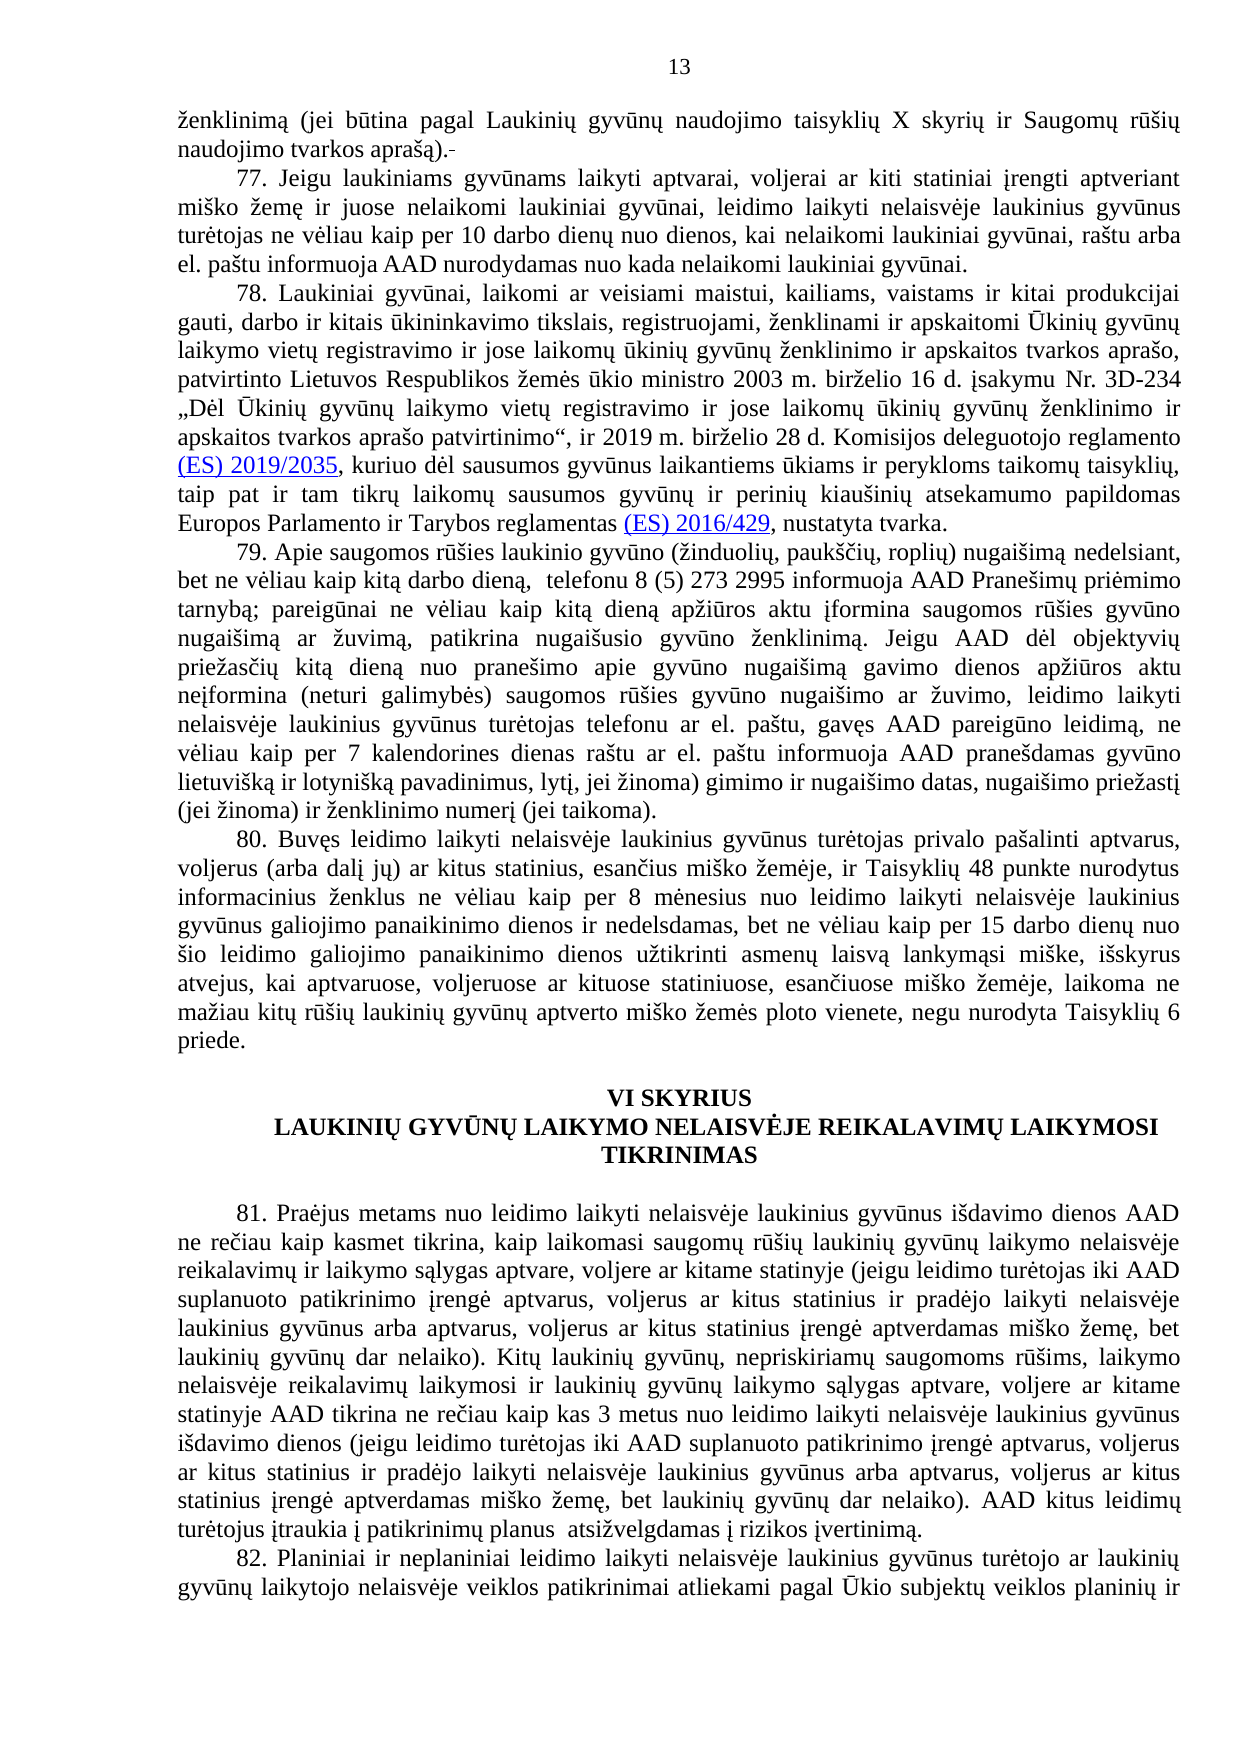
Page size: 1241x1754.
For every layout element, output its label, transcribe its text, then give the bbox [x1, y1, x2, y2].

text 78. Laukiniai gyvūnai, laikomi ar veisiami maistui, kailiams, vaistams ir kitai produkcijai gauti, darbo ir kitais ūkininkavimo tikslais, registruojami, ženklinami ir apskaitomi Ūkinių gyvūnų laikymo vietų registravimo ir jose laikomų ūkinių gyvūnų ženklinimo ir apskaitos tvarkos aprašo, patvirtinto Lietuvos Respublikos žemės ūkio ministro 2003 m. birželio 16 d. įsakymu Nr. 3D-234 „Dėl Ūkinių gyvūnų laikymo vietų registravimo ir jose laikomų ūkinių gyvūnų ženklinimo ir apskaitos tvarkos aprašo patvirtinimo“, ir 2019 m. birželio 28 d. Komisijos deleguotojo reglamento (ES) 2019/2035, kuriuo dėl sausumos gyvūnus laikantiems ūkiams ir perykloms taikomų taisyklių, taip pat ir tam tikrų laikomų sausumos gyvūnų ir perinių kiaušinių atsekamumo papildomas Europos Parlamento ir Tarybos reglamentas (ES) 2016/429, nustatyta tvarka. [177, 278, 1181, 537]
text 79. Apie saugomos rūšies laukinio gyvūno (žinduolių, paukščių, roplių) nugaišimą nedelsiant, bet ne vėliau kaip kitą darbo dieną, telefonu 8 (5) 273 2995 informuoja AAD Pranešimų priėmimo tarnybą; pareigūnai ne vėliau kaip kitą dieną apžiūros aktu įformina saugomos rūšies gyvūno nugaišimą ar žuvimą, patikrina nugaišusio gyvūno ženklinimą. Jeigu AAD dėl objektyvių priežasčių kitą dieną nuo pranešimo apie gyvūno nugaišimą gavimo dienos apžiūros aktu neįformina (neturi galimybės) saugomos rūšies gyvūno nugaišimo ar žuvimo, leidimo laikyti nelaisvėje laukinius gyvūnus turėtojas telefonu ar el. paštu, gavęs AAD pareigūno leidimą, ne vėliau kaip per 7 kalendorines dienas raštu ar el. paštu informuoja AAD pranešdamas gyvūno lietuvišką ir lotynišką pavadinimus, lytį, jei žinoma) gimimo ir nugaišimo datas, nugaišimo priežastį (jei žinoma) ir ženklinimo numerį (jei taikoma). [177, 537, 1181, 824]
text 81. Praėjus metams nuo leidimo laikyti nelaisvėje laukinius gyvūnus išdavimo dienos AAD ne rečiau kaip kasmet tikrina, kaip laikomasi saugomų rūšių laukinių gyvūnų laikymo nelaisvėje reikalavimų ir laikymo sąlygas aptvare, voljere ar kitame statinyje (jeigu leidimo turėtojas iki AAD suplanuoto patikrinimo įrengė aptvarus, voljerus ar kitus statinius ir pradėjo laikyti nelaisvėje laukinius gyvūnus arba aptvarus, voljerus ar kitus statinius įrengė aptverdamas miško žemę, bet laukinių gyvūnų dar nelaiko). Kitų laukinių gyvūnų, nepriskiriamų saugomoms rūšims, laikymo nelaisvėje reikalavimų laikymosi ir laukinių gyvūnų laikymo sąlygas aptvare, voljere ar kitame statinyje AAD tikrina ne rečiau kaip kas 3 metus nuo leidimo laikyti nelaisvėje laukinius gyvūnus išdavimo dienos (jeigu leidimo turėtojas iki AAD suplanuoto patikrinimo įrengė aptvarus, voljerus ar kitus statinius ir pradėjo laikyti nelaisvėje laukinius gyvūnus arba aptvarus, voljerus ar kitus statinius įrengė aptverdamas miško žemę, bet laukinių gyvūnų dar nelaiko). AAD kitus leidimų turėtojus įtraukia į patikrinimų planus atsižvelgdamas į rizikos įvertinimą. [177, 1198, 1181, 1543]
text VI SKYRIUS [177, 1083, 1181, 1112]
text 80. Buvęs leidimo laikyti nelaisvėje laukinius gyvūnus turėtojas privalo pašalinti aptvarus, voljerus (arba dalį jų) ar kitus statinius, esančius miško žemėje, ir Taisyklių 48 punkte nurodytus informacinius ženklus ne vėliau kaip per 8 mėnesius nuo leidimo laikyti nelaisvėje laukinius gyvūnus galiojimo panaikinimo dienos ir nedelsdamas, bet ne vėliau kaip per 15 darbo dienų nuo šio leidimo galiojimo panaikinimo dienos užtikrinti asmenų laisvą lankymąsi miške, išskyrus atvejus, kai aptvaruose, voljeruose ar kituose statiniuose, esančiuose miško žemėje, laikoma ne mažiau kitų rūšių laukinių gyvūnų aptverto miško žemės ploto vienete, negu nurodyta Taisyklių 6 priede. [177, 824, 1181, 1054]
text 77. Jeigu laukiniams gyvūnams laikyti aptvarai, voljerai ar kiti statiniai įrengti aptveriant miško žemę ir juose nelaikomi laukiniai gyvūnai, leidimo laikyti nelaisvėje laukinius gyvūnus turėtojas ne vėliau kaip per 10 darbo dienų nuo dienos, kai nelaikomi laukiniai gyvūnai, raštu arba el. paštu informuoja AAD nurodydamas nuo kada nelaikomi laukiniai gyvūnai. [177, 163, 1181, 278]
text 82. Planiniai ir neplaniniai leidimo laikyti nelaisvėje laukinius gyvūnus turėtojo ar laukinių gyvūnų laikytojo nelaisvėje veiklos patikrinimai atliekami pagal Ūkio subjektų veiklos planinių ir [177, 1543, 1181, 1601]
text LAUKINIŲ GYVŪNŲ LAIKYMO NELAISVĖJE REIKALAVIMŲ LAIKYMOSI TIKRINIMAS [177, 1112, 1181, 1169]
text ženklinimą (jei būtina pagal Laukinių gyvūnų naudojimo taisyklių X skyrių ir Saugomų rūšių naudojimo tvarkos aprašą). [177, 106, 1181, 163]
